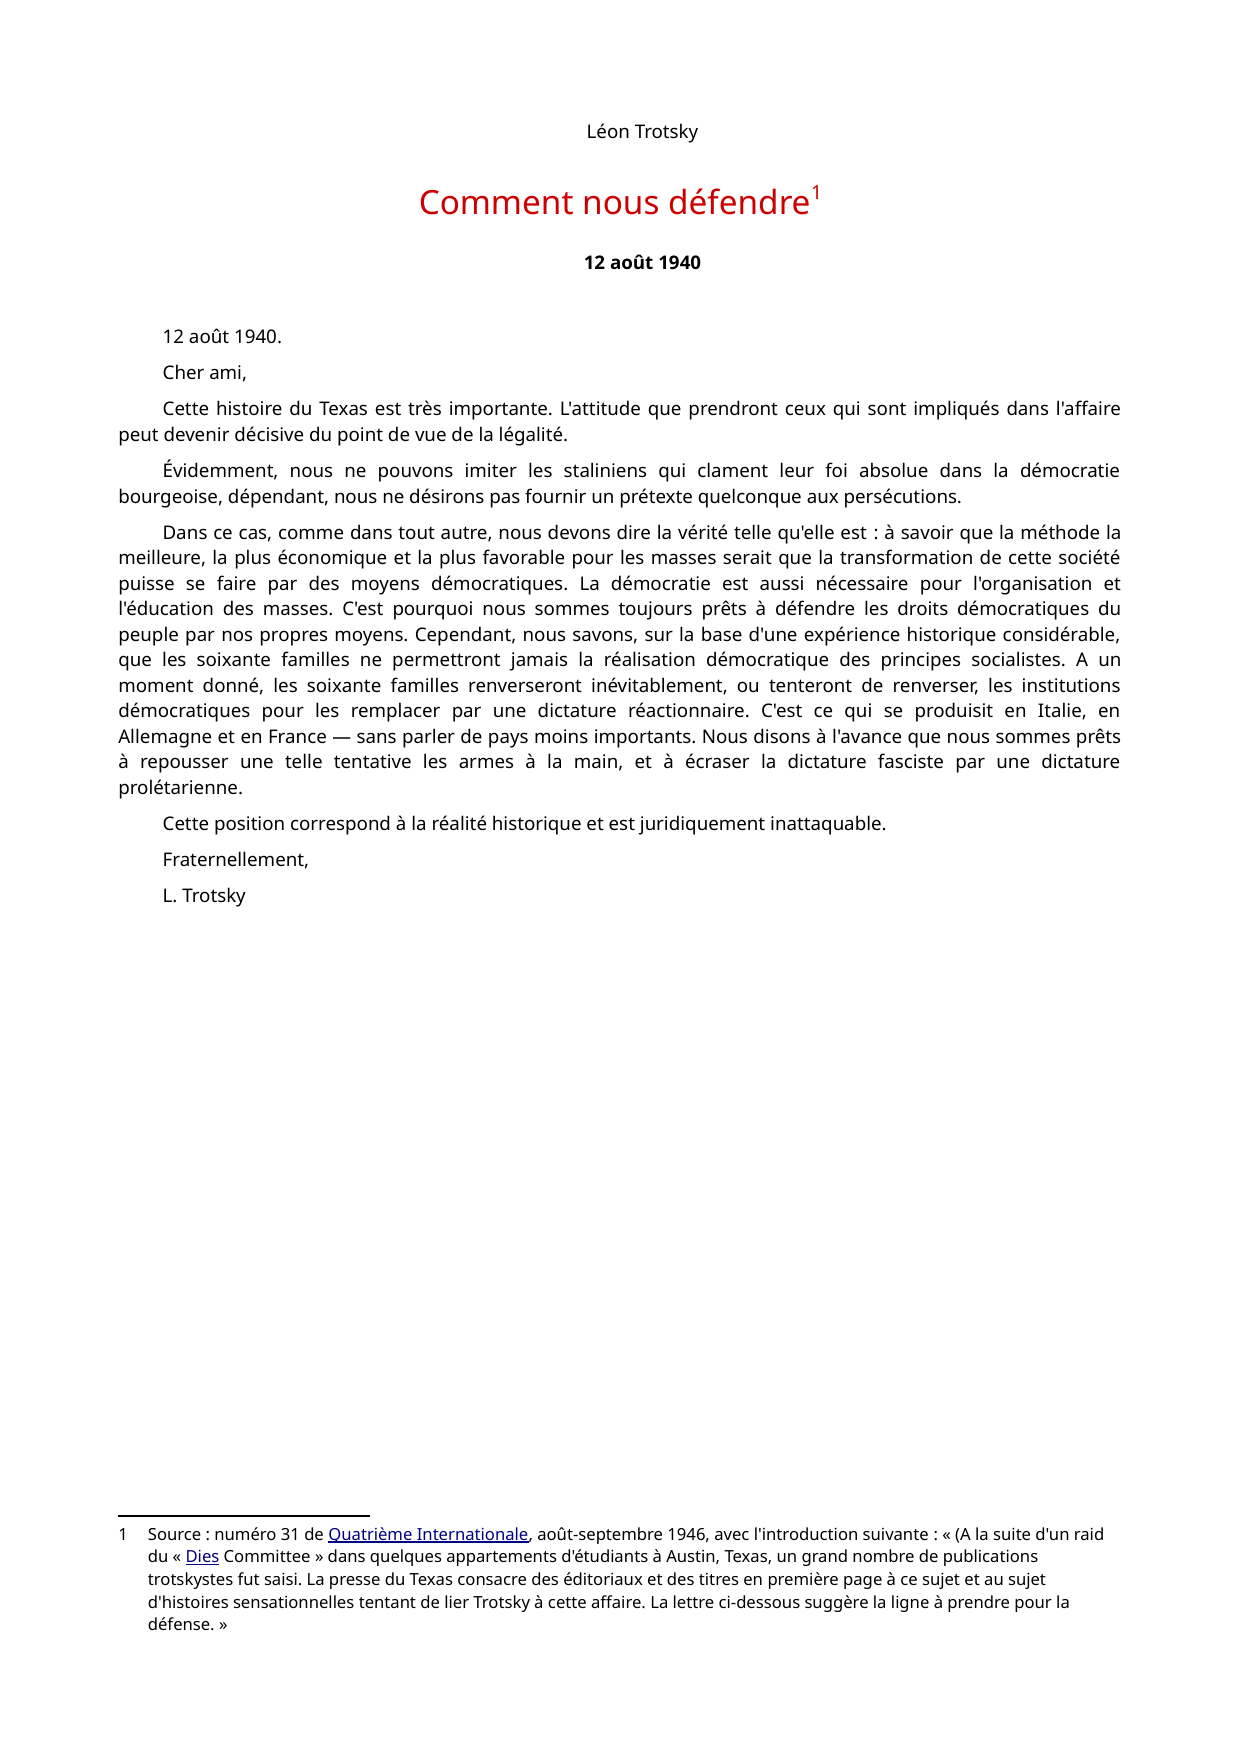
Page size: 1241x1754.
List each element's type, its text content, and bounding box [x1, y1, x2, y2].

text 12 août 1940 [118, 249, 1122, 275]
text Source : numéro 31 de Quatrième Internationale, août-septembre 1946, avec l'introduction suivante : « (A la suite d'un raid du « Dies Committee » dans quelques appartements d'étudiants à Austin, Texas, un grand nombre de publications trotskystes fut saisi. La presse du Texas consacre des éditoriaux et des titres en première page à ce sujet et au sujet d'histoires sensationnelles tentant de lier Trotsky à cette affaire. La lettre ci-dessous suggère la ligne à prendre pour la défense. » [118, 1522, 1122, 1636]
text L. Trotsky [118, 883, 1122, 908]
text Léon Trotsky [118, 118, 1122, 144]
text Cette histoire du Texas est très importante. L'attitude que prendront ceux qui sont impliqués dans l'affaire peut devenir décisive du point de vue de la légalité. [118, 396, 1122, 447]
text 12 août 1940. [118, 323, 1122, 349]
text Cher ami, [118, 359, 1122, 385]
subtitle Comment nous défendre [118, 179, 1122, 224]
text Dans ce cas, comme dans tout autre, nous devons dire la vérité telle qu'elle est : à savoir que la méthode la meilleure, la plus économique et la plus favorable pour les masses serait que la transformation de cette société puisse se faire par des moyens démocratiques. La démocratie est aussi nécessaire pour l'organisation et l'éducation des masses. C'est pourquoi nous sommes toujours prêts à défendre les droits démocratiques du peuple par nos propres moyens. Cependant, nous savons, sur la base d'une expérience historique considérable, que les soixante familles ne permettront jamais la réalisation démocratique des principes socialistes. A un moment donné, les soixante familles renverseront inévitablement, ou tenteront de renverser, les institutions démocratiques pour les remplacer par une dictature réactionnaire. C'est ce qui se produisit en Italie, en Allemagne et en France — sans parler de pays moins importants. Nous disons à l'avance que nous sommes prêts à repousser une telle tentative les armes à la main, et à écraser la dictature fasciste par une dictature prolétarienne. [118, 519, 1122, 800]
text Évidemment, nous ne pouvons imiter les staliniens qui clament leur foi absolue dans la démocratie bourgeoise, dépendant, nous ne désirons pas fournir un prétexte quelconque aux persécutions. [118, 457, 1122, 508]
text Cette position correspond à la réalité historique et est juridiquement inattaquable. [118, 810, 1122, 836]
text Fraternellement, [118, 847, 1122, 872]
